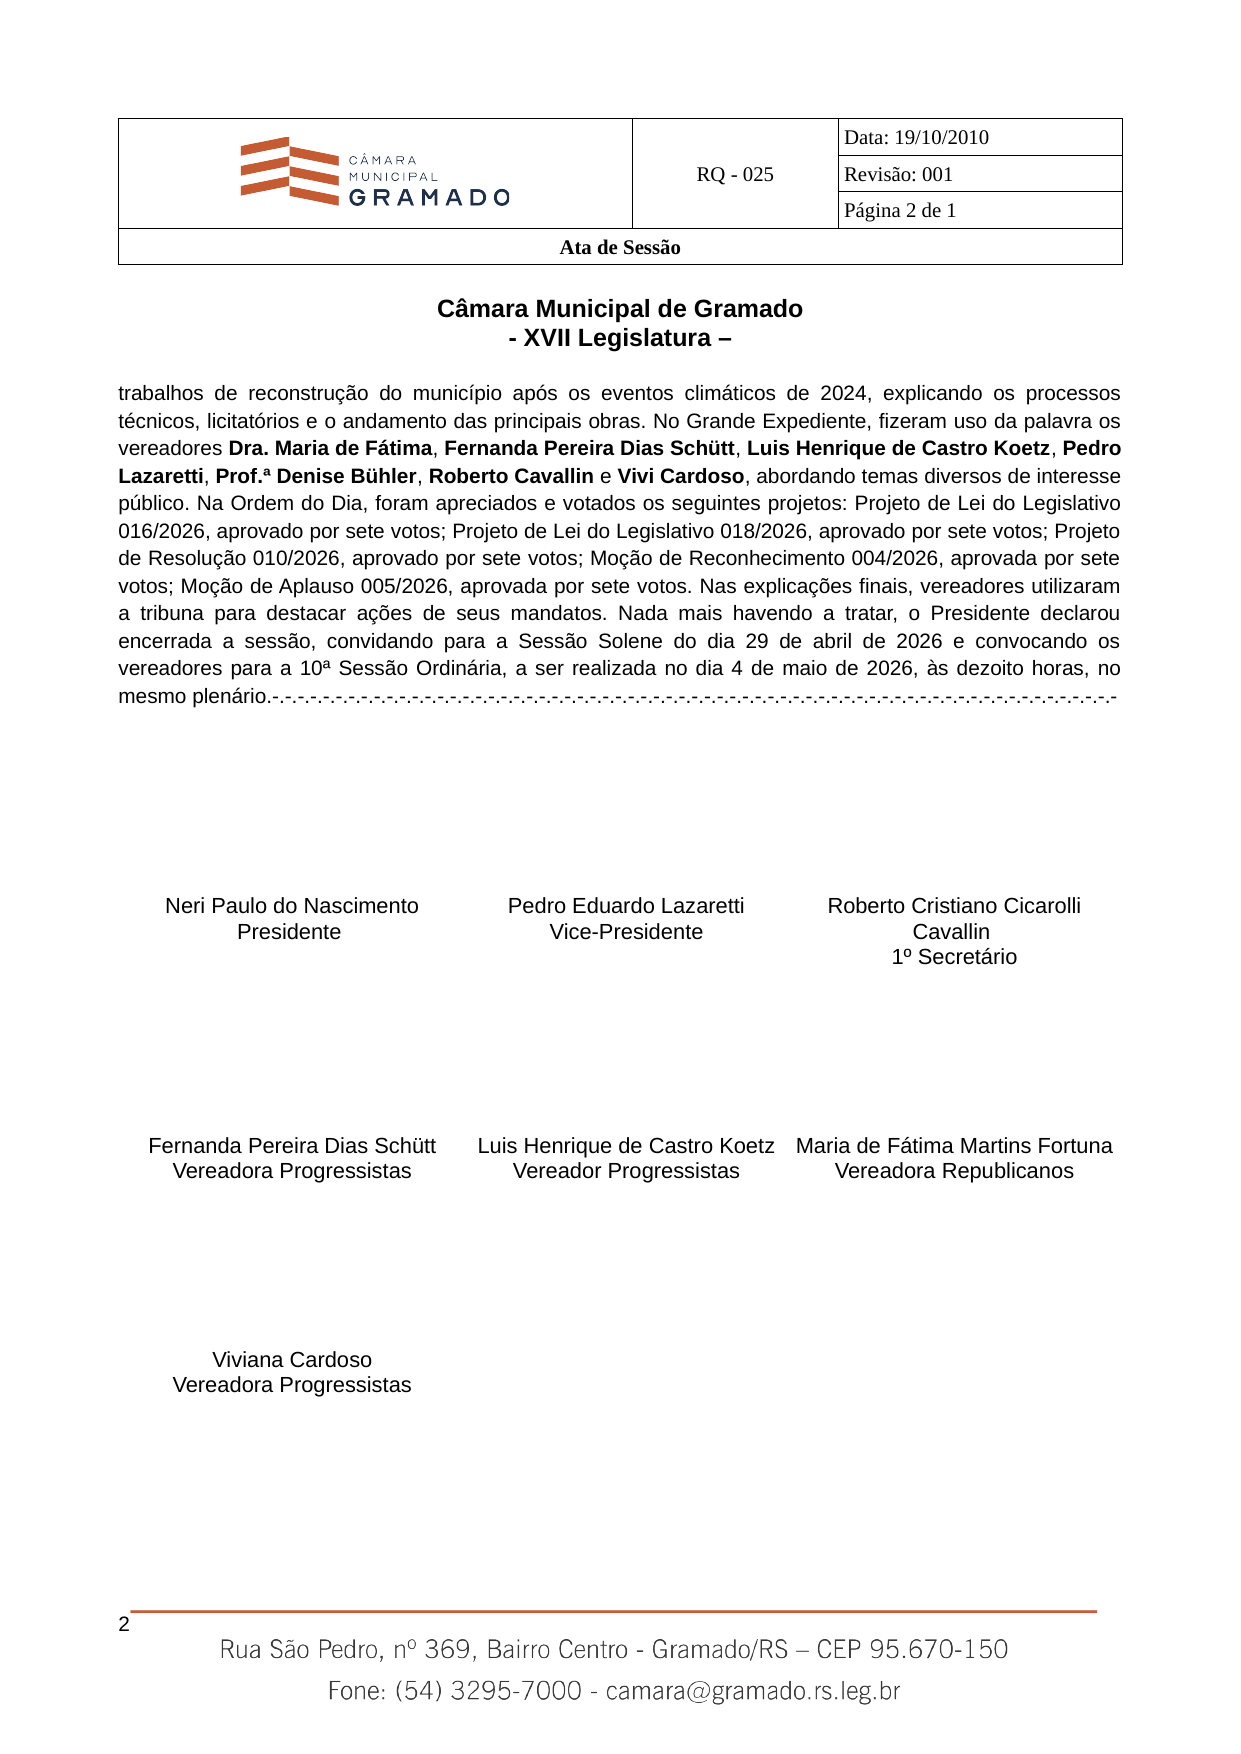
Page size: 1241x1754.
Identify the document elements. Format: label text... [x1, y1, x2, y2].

text trabalhos de reconstrução do município após os eventos climáticos de 2024, explicando os processos técnicos, licitatórios e o andamento das principais obras. No Grande Expediente, fizeram uso da palavra os vereadores Dra. Maria de Fátima, Fernanda Pereira Dias Schütt, Luis Henrique de Castro Koetz, Pedro Lazaretti, Prof.ª Denise Bühler, Roberto Cavallin e Vivi Cardoso, abordando temas diversos de interesse público. Na Ordem do Dia, foram apreciados e votados os seguintes projetos: Projeto de Lei do Legislativo 016/2026, aprovado por sete votos; Projeto de Lei do Legislativo 018/2026, aprovado por sete votos; Projeto de Resolução 010/2026, aprovado por sete votos; Moção de Reconhecimento 004/2026, aprovada por sete votos; Moção de Aplauso 005/2026, aprovada por sete votos. Nas explicações finais, vereadores utilizaram a tribuna para destacar ações de seus mandatos. Nada mais havendo a tratar, o Presidente declarou encerrada a sessão, convidando para a Sessão Solene do dia 29 de abril de 2026 e convocando os vereadores para a 10ª Sessão Ordinária, a ser realizada no dia 4 de maio de 2026, às dezoito horas, no mesmo plenário.-.-.-.-.-.-.-.-.-.-.-.-.-.-.-.-.-.-.-.-.-.-.-.-.-.-.-.-.-.-.-.-.-.-.-.-.-.-.-.-.-.-.-.-.-.-.-.-.-.-.-.-.-.-.-.-.-.-.-.-.-.-.-.-.-.-.- [118, 381, 1122, 708]
picture [65, 1570, 1166, 1754]
table_cell Fernanda Pereira Dias Schütt Vereadora Progressistas [119, 1102, 466, 1264]
table_cell [467, 1266, 786, 1424]
table_cell [787, 1266, 1122, 1424]
table_cell Viviana Cardoso Vereadora Progressistas [119, 1266, 466, 1424]
picture [240, 137, 510, 206]
table_header Pedro Eduardo Lazaretti Vice-Presidente [467, 787, 786, 1101]
table_cell Maria de Fátima Martins Fortuna Vereadora Republicanos [787, 1102, 1122, 1264]
table_cell Luis Henrique de Castro Koetz Vereador Progressistas [467, 1102, 786, 1264]
table_header [119, 1427, 1122, 1564]
table_header Neri Paulo do Nascimento Presidente [119, 787, 466, 1101]
table_header Roberto Cristiano Cicarolli Cavallin 1º Secretário [787, 787, 1122, 1101]
